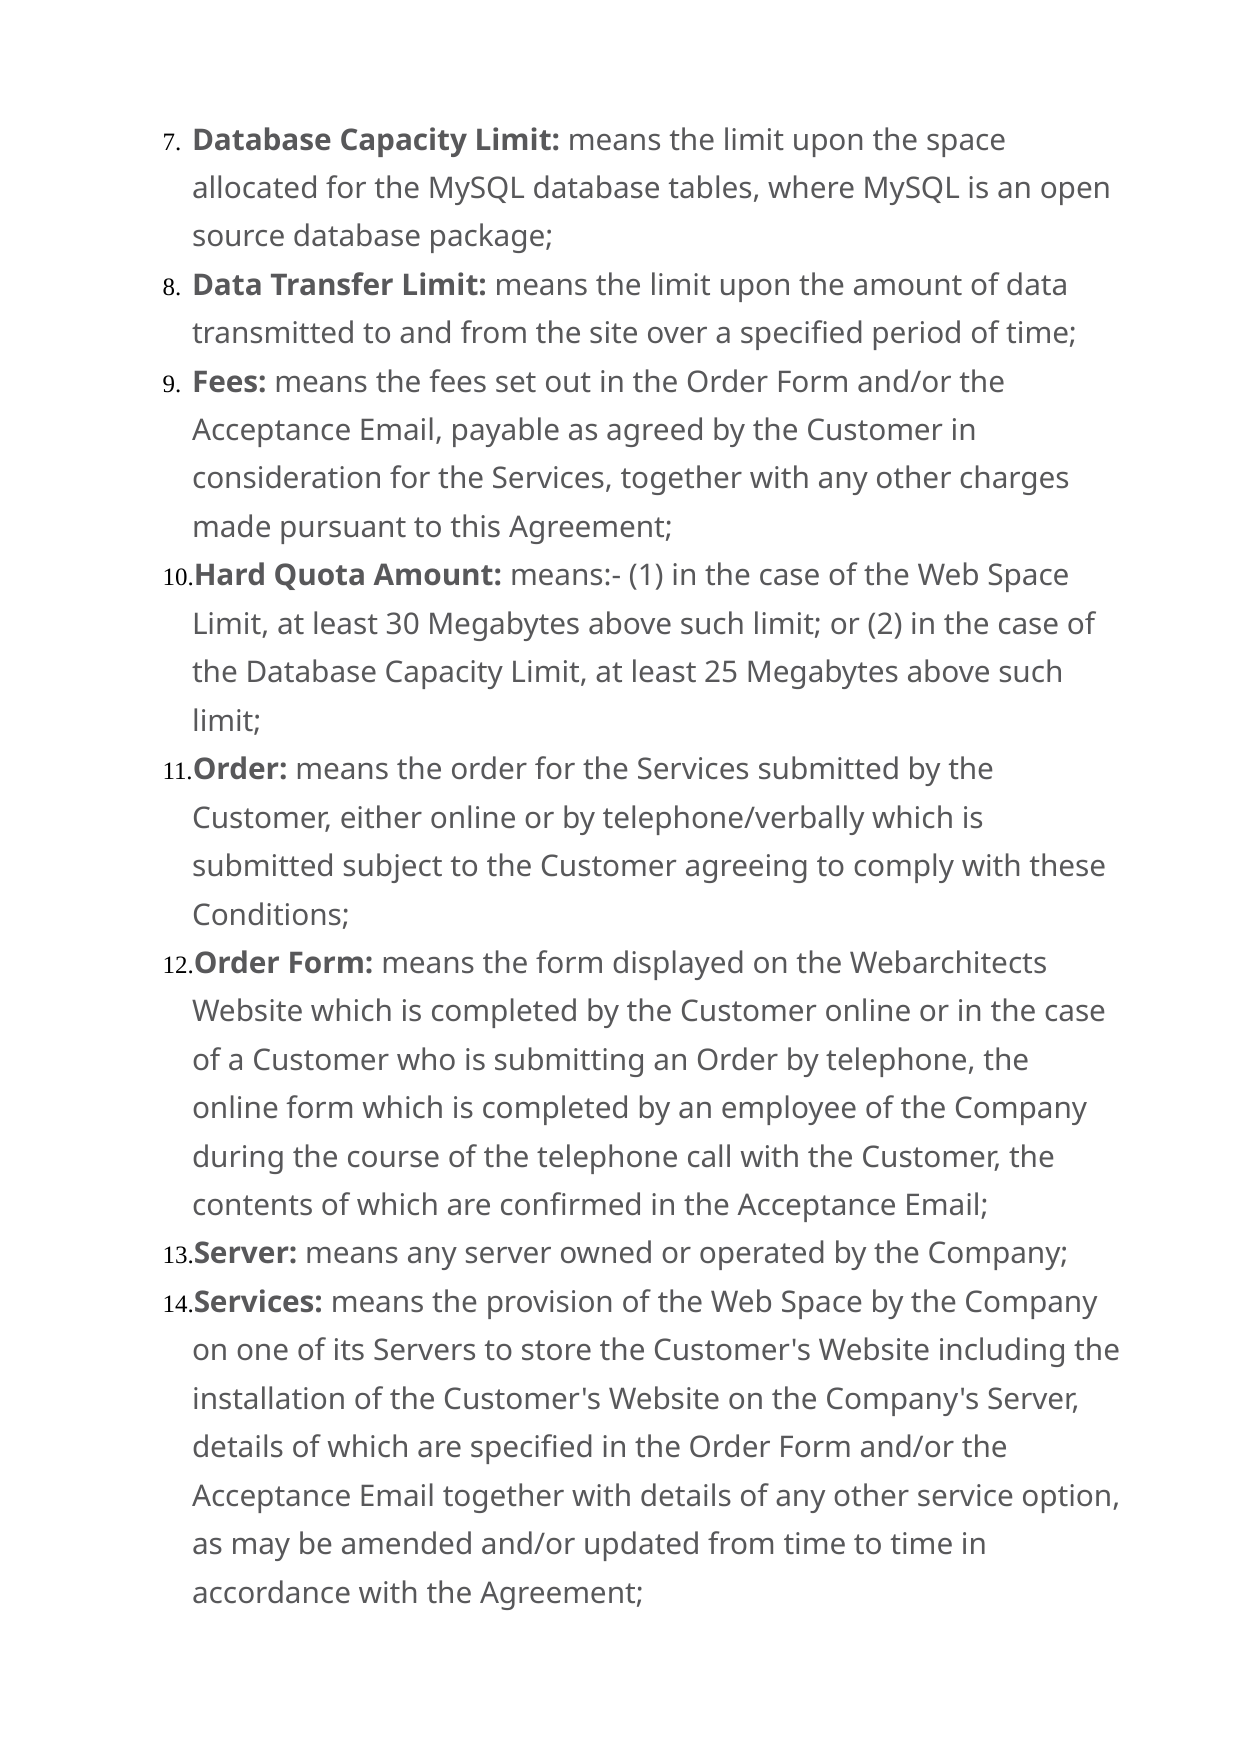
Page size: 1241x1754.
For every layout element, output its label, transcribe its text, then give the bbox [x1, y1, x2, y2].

list Server: means any server owned or operated by the Company; [162, 1232, 1122, 1273]
list Hard Quota Amount: means:- (1) in the case of the Web Space Limit, at least 30 Megabytes above such limit; or (2) in the case of the Database Capacity Limit, at least 25 Megabytes above such limit; [162, 554, 1122, 740]
list Fees: means the fees set out in the Order Form and/or the Acceptance Email, payable as agreed by the Customer in consideration for the Services, together with any other charges made pursuant to this Agreement; [162, 360, 1122, 546]
list Data Transfer Limit: means the limit upon the amount of data transmitted to and from the site over a specified period of time; [162, 263, 1122, 352]
list Order: means the order for the Services submitted by the Customer, either online or by telephone/verbally which is submitted subject to the Customer agreeing to comply with these Conditions; [162, 748, 1122, 933]
list Services: means the provision of the Web Space by the Company on one of its Servers to store the Customer's Website including the installation of the Customer's Website on the Company's Server, details of which are specified in the Order Form and/or the Acceptance Email together with details of any other service option, as may be amended and/or updated from time to time in accordance with the Agreement; [162, 1281, 1122, 1612]
list Database Capacity Limit: means the limit upon the space allocated for the MySQL database tables, where MySQL is an open source database package; [162, 118, 1122, 255]
list Order Form: means the form displayed on the Webarchitects Website which is completed by the Customer online or in the case of a Customer who is submitting an Order by telephone, the online form which is completed by an employee of the Company during the course of the telephone call with the Customer, the contents of which are confirmed in the Acceptance Email; [162, 942, 1122, 1224]
